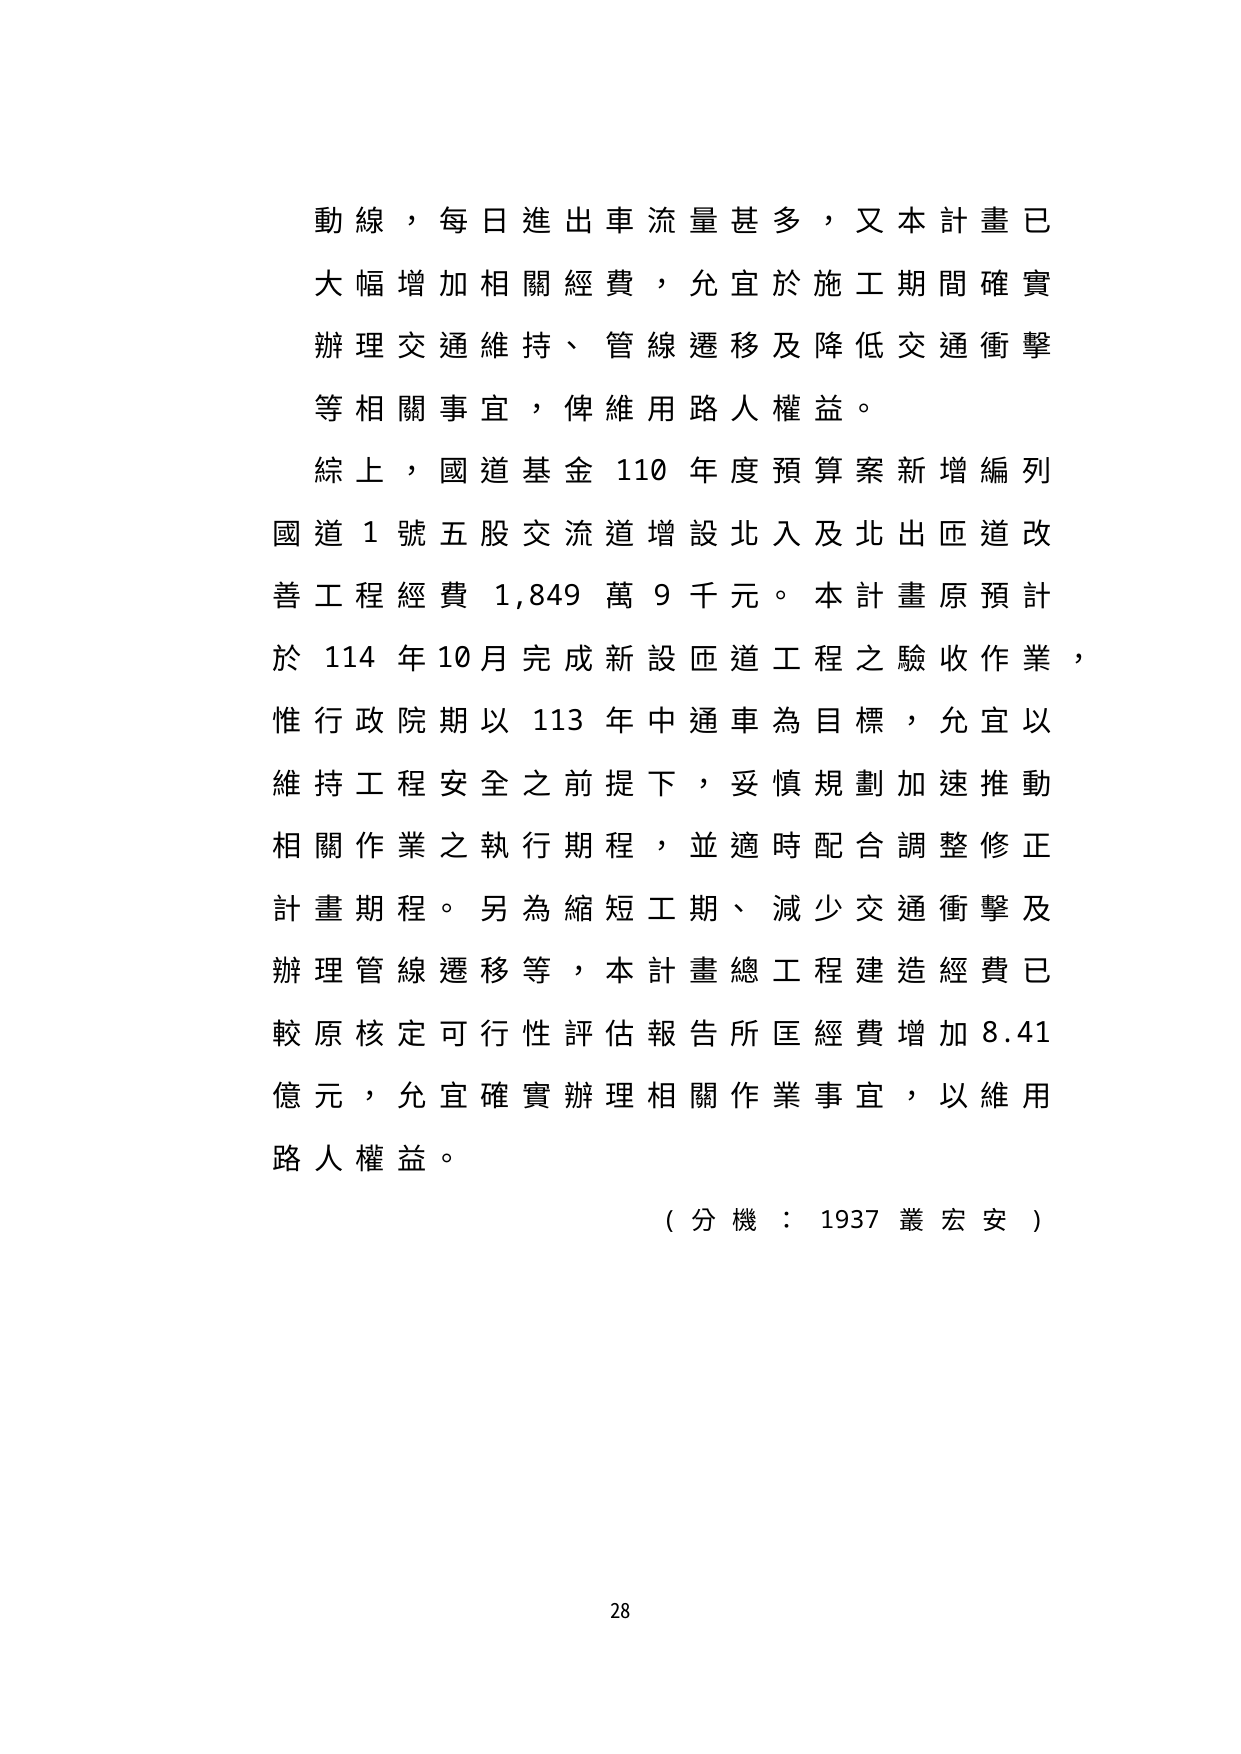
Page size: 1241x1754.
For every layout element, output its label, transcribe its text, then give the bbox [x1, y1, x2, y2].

text 動線，每日進出車流量甚多，又本計畫已大幅增加相關經費，允宜於施工期間確實辦理交通維持、管線遷移及降低交通衝擊等相關事宜，俾維用路人權益。 [271, 177, 1058, 427]
text (分機：1937叢宏安) [183, 1177, 1058, 1240]
text 綜上，國道基金110年度預算案新增編列國道1號五股交流道增設北入及北出匝道改善工程經費1,849萬9千元。本計畫原預計於114年10月完成新設匝道工程之驗收作業，惟行政院期以113年中通車為目標，允宜以維持工程安全之前提下，妥慎規劃加速推動相關作業之執行期程，並適時配合調整修正計畫期程。另為縮短工期、減少交通衝擊及辦理管線遷移等，本計畫總工程建造經費已較原核定可行性評估報告所匡經費增加8.41億元，允宜確實辦理相關作業事宜，以維用路人權益。 [242, 427, 1058, 1177]
